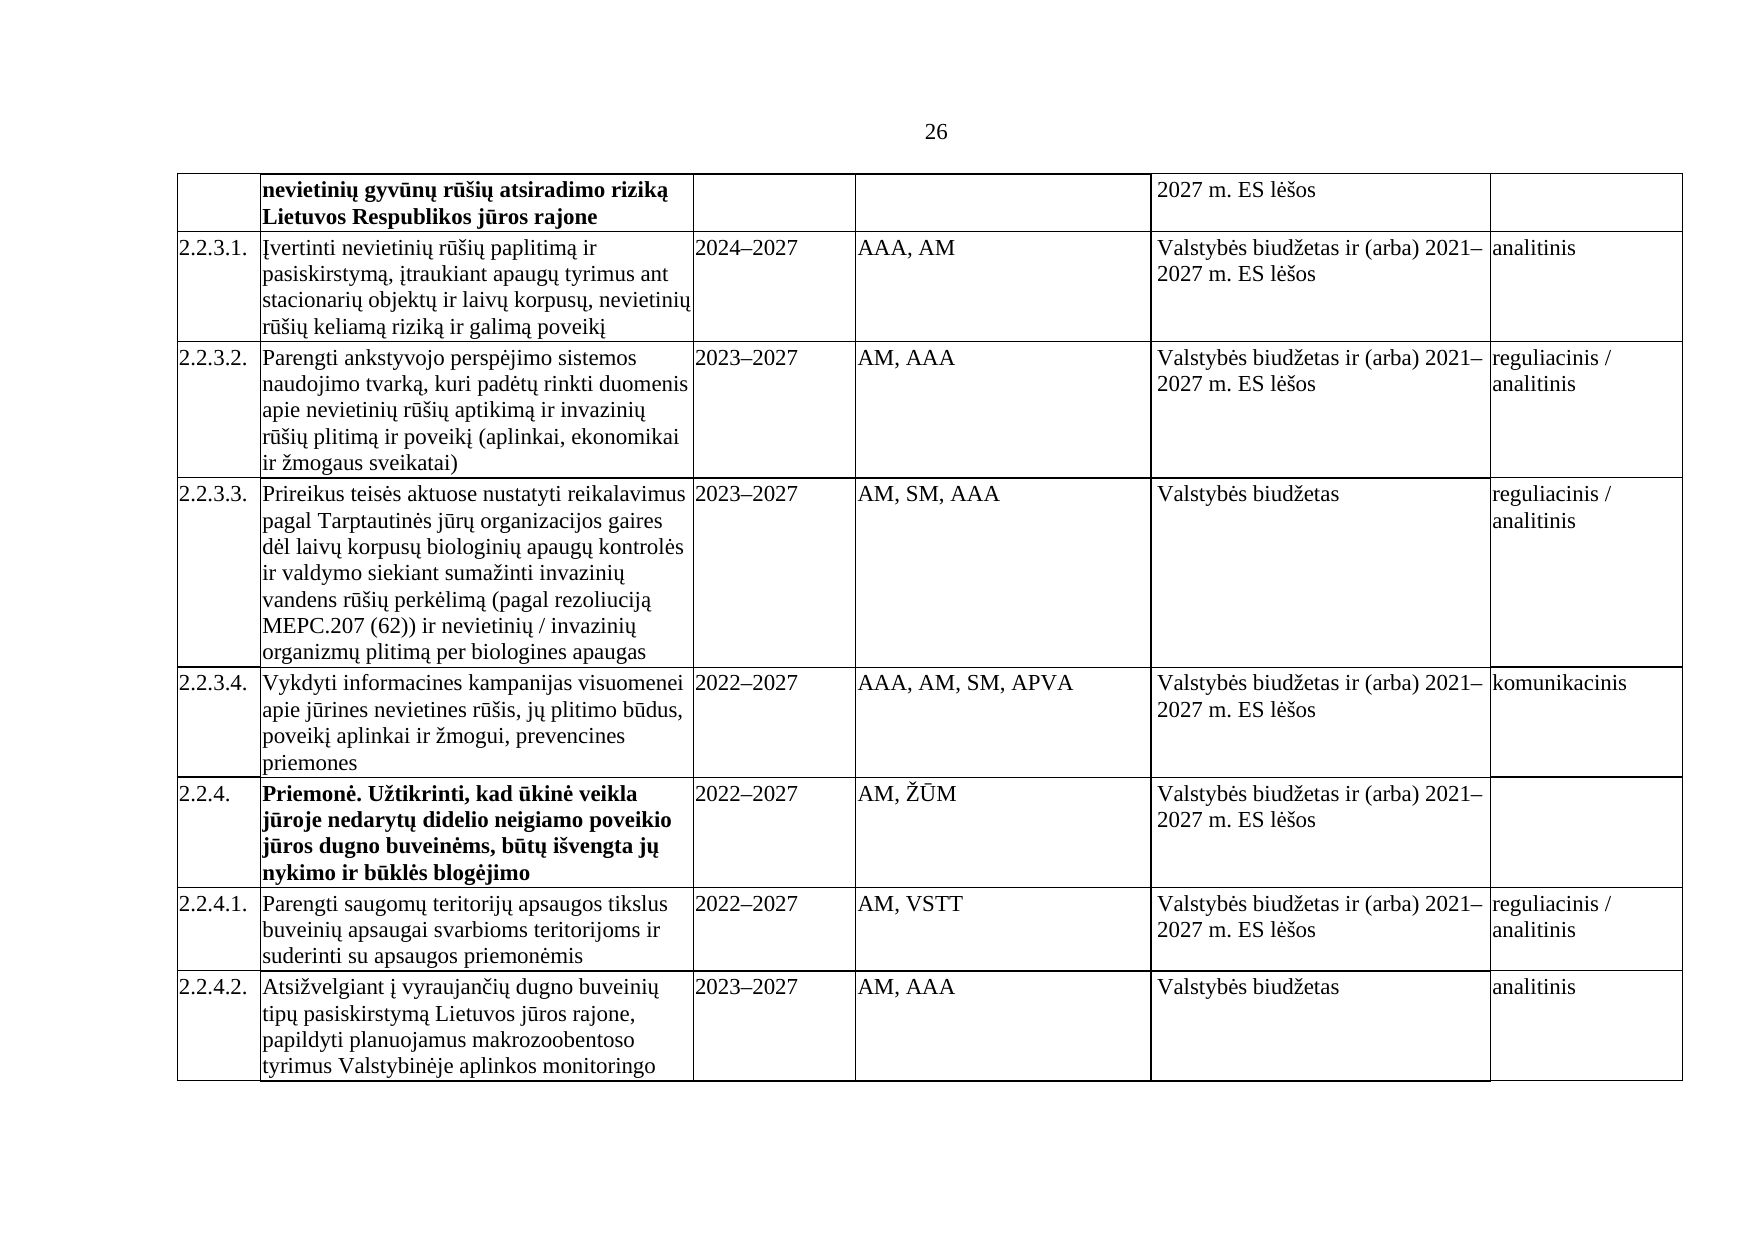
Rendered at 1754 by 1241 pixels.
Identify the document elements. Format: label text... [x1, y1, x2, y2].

table_cell Atsižvelgiant į vyraujančių dugno buveinių tipų pasiskirstymą Lietuvos jūros rajone, papildyti planuojamus makrozoobentoso tyrimus Valstybinėje aplinkos monitoringo [261, 972, 693, 1080]
table_cell reguliacinis / analitinis [1491, 342, 1682, 477]
table_cell 2027 m. ES lėšos [1152, 174, 1490, 231]
table_cell Valstybės biudžetas ir (arba) 2021–2027 m. ES lėšos [1152, 888, 1490, 970]
table_cell Valstybės biudžetas ir (arba) 2021–2027 m. ES lėšos [1152, 778, 1490, 887]
table_cell [694, 175, 855, 231]
table_cell Valstybės biudžetas ir (arba) 2021–2027 m. ES lėšos [1152, 342, 1490, 477]
table_cell 2.2.4.1. [178, 888, 260, 970]
table_cell reguliacinis / analitinis [1491, 888, 1682, 970]
table_cell analitinis [1491, 232, 1682, 341]
table_cell nevietinių gyvūnų rūšių atsiradimo riziką Lietuvos Respublikos jūros rajone [261, 175, 693, 231]
table_cell Įvertinti nevietinių rūšių paplitimą ir pasiskirstymą, įtraukiant apaugų tyrimus ant stacionarių objektų ir laivų korpusų, nevietinių rūšių keliamą riziką ir galimą poveikį [261, 232, 693, 341]
table_cell analitinis [1491, 971, 1682, 1080]
table_cell 2023–2027 [694, 972, 855, 1080]
table_cell Prireikus teisės aktuose nustatyti reikalavimus pagal Tarptautinės jūrų organizacijos gaires dėl laivų korpusų biologinių apaugų kontrolės ir valdymo siekiant sumažinti invazinių vandens rūšių perkėlimą (pagal rezoliuciją MEPC.207 (62)) ir nevietinių / invazinių organizmų plitimą per biologines apaugas [261, 479, 693, 666]
table_cell Parengti saugomų teritorijų apsaugos tikslus buveinių apsaugai svarbioms teritorijoms ir suderinti su apsaugos priemonėmis [261, 888, 693, 970]
table_cell Valstybės biudžetas [1152, 479, 1490, 666]
table_cell [178, 174, 260, 231]
table_cell Valstybės biudžetas ir (arba) 2021–2027 m. ES lėšos [1152, 232, 1490, 341]
table_cell Vykdyti informacines kampanijas visuomenei apie jūrines nevietines rūšis, jų plitimo būdus, poveikį aplinkai ir žmogui, prevencines priemones [261, 668, 693, 776]
table_cell AM, AAA [856, 972, 1150, 1080]
table_cell komunikacinis [1491, 668, 1682, 776]
table_cell AM, ŽŪM [856, 778, 1150, 887]
table_cell AAA, AM [856, 232, 1150, 341]
table_cell 2023–2027 [694, 342, 855, 477]
table_cell 2.2.3.3. [178, 478, 260, 666]
table_cell AM, VSTT [856, 888, 1150, 970]
table_cell reguliacinis / analitinis [1491, 478, 1682, 666]
table_cell [1491, 778, 1682, 887]
table_cell AAA, AM, SM, APVA [856, 668, 1150, 776]
table_cell Valstybės biudžetas ir (arba) 2021–2027 m. ES lėšos [1152, 668, 1490, 776]
table_cell AM, AAA [856, 342, 1150, 477]
table_cell [1491, 174, 1682, 231]
table_cell 2.2.4.2. [178, 971, 260, 1080]
table_cell 2022–2027 [694, 778, 855, 887]
table_cell 2.2.3.1. [178, 232, 260, 341]
table_cell 2022–2027 [694, 888, 855, 970]
table_cell Parengti ankstyvojo perspėjimo sistemos naudojimo tvarką, kuri padėtų rinkti duomenis apie nevietinių rūšių aptikimą ir invazinių rūšių plitimą ir poveikį (aplinkai, ekonomikai ir žmogaus sveikatai) [261, 342, 693, 477]
table_cell [856, 175, 1150, 231]
table_cell 2024–2027 [694, 232, 855, 341]
table_cell 2023–2027 [694, 479, 855, 666]
table_cell 2.2.3.4. [178, 668, 260, 776]
table_cell 2.2.4. [178, 778, 260, 887]
table_cell 2022–2027 [694, 668, 855, 776]
table_cell AM, SM, AAA [856, 479, 1150, 666]
table_cell Priemonė. Užtikrinti, kad ūkinė veikla jūroje nedarytų didelio neigiamo poveikio jūros dugno buveinėms, būtų išvengta jų nykimo ir būklės blogėjimo [261, 778, 693, 887]
table_cell 2.2.3.2. [178, 342, 260, 477]
table_cell Valstybės biudžetas [1152, 972, 1490, 1080]
